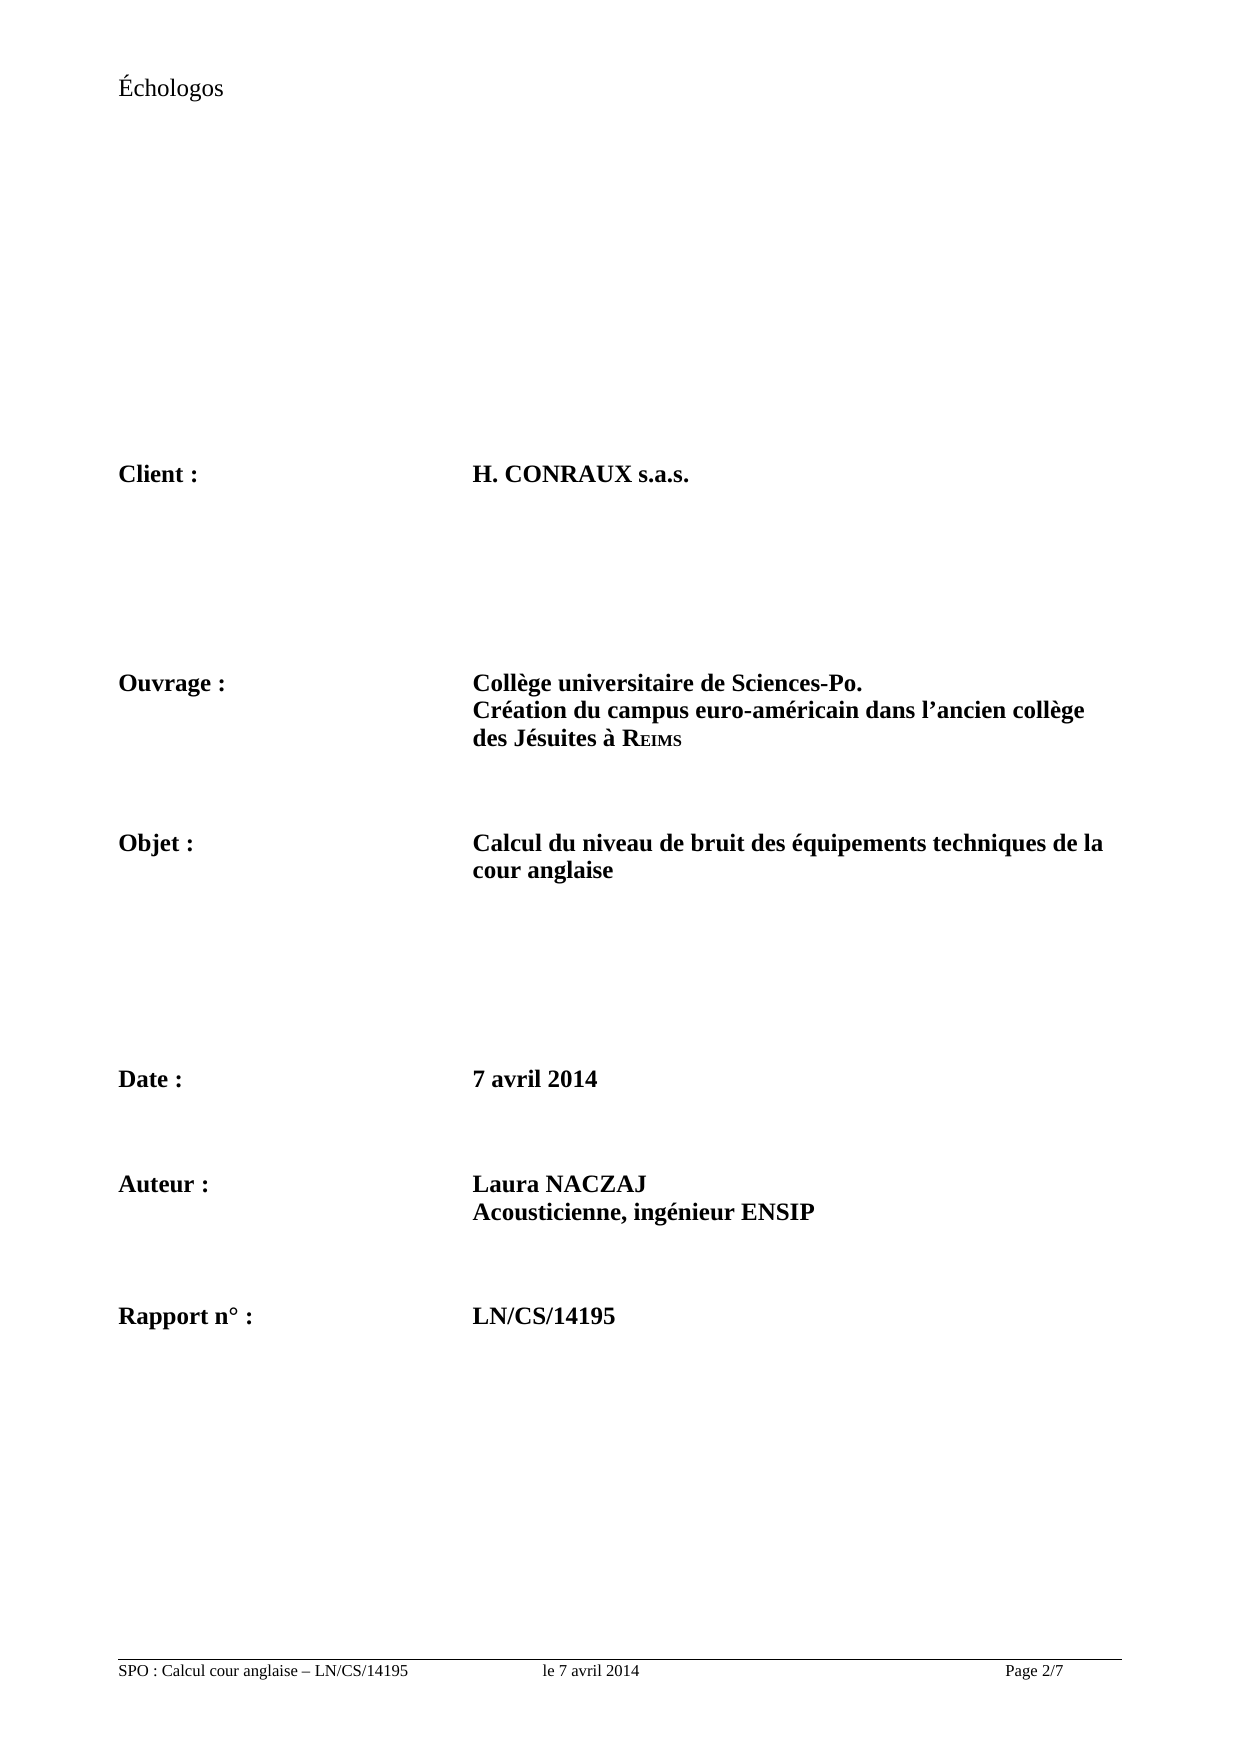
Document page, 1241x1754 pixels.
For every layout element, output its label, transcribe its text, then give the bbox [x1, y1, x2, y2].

text Rapport n° : LN/CS/14195 [118, 1302, 1122, 1330]
text Ouvrage : Collège universitaire de Sciences-Po. Création du campus euro-américain dans l’ancien collège des Jésuites à Reims [118, 669, 1122, 752]
text Client : H. CONRAUX s.a.s. [118, 460, 1122, 488]
text Objet : Calcul du niveau de bruit des équipements techniques de la cour anglaise [118, 829, 1122, 884]
text Date : 7 avril 2014 [118, 1066, 1122, 1093]
text Auteur : Laura NACZAJ Acousticienne, ingénieur ENSIP [118, 1170, 1122, 1225]
